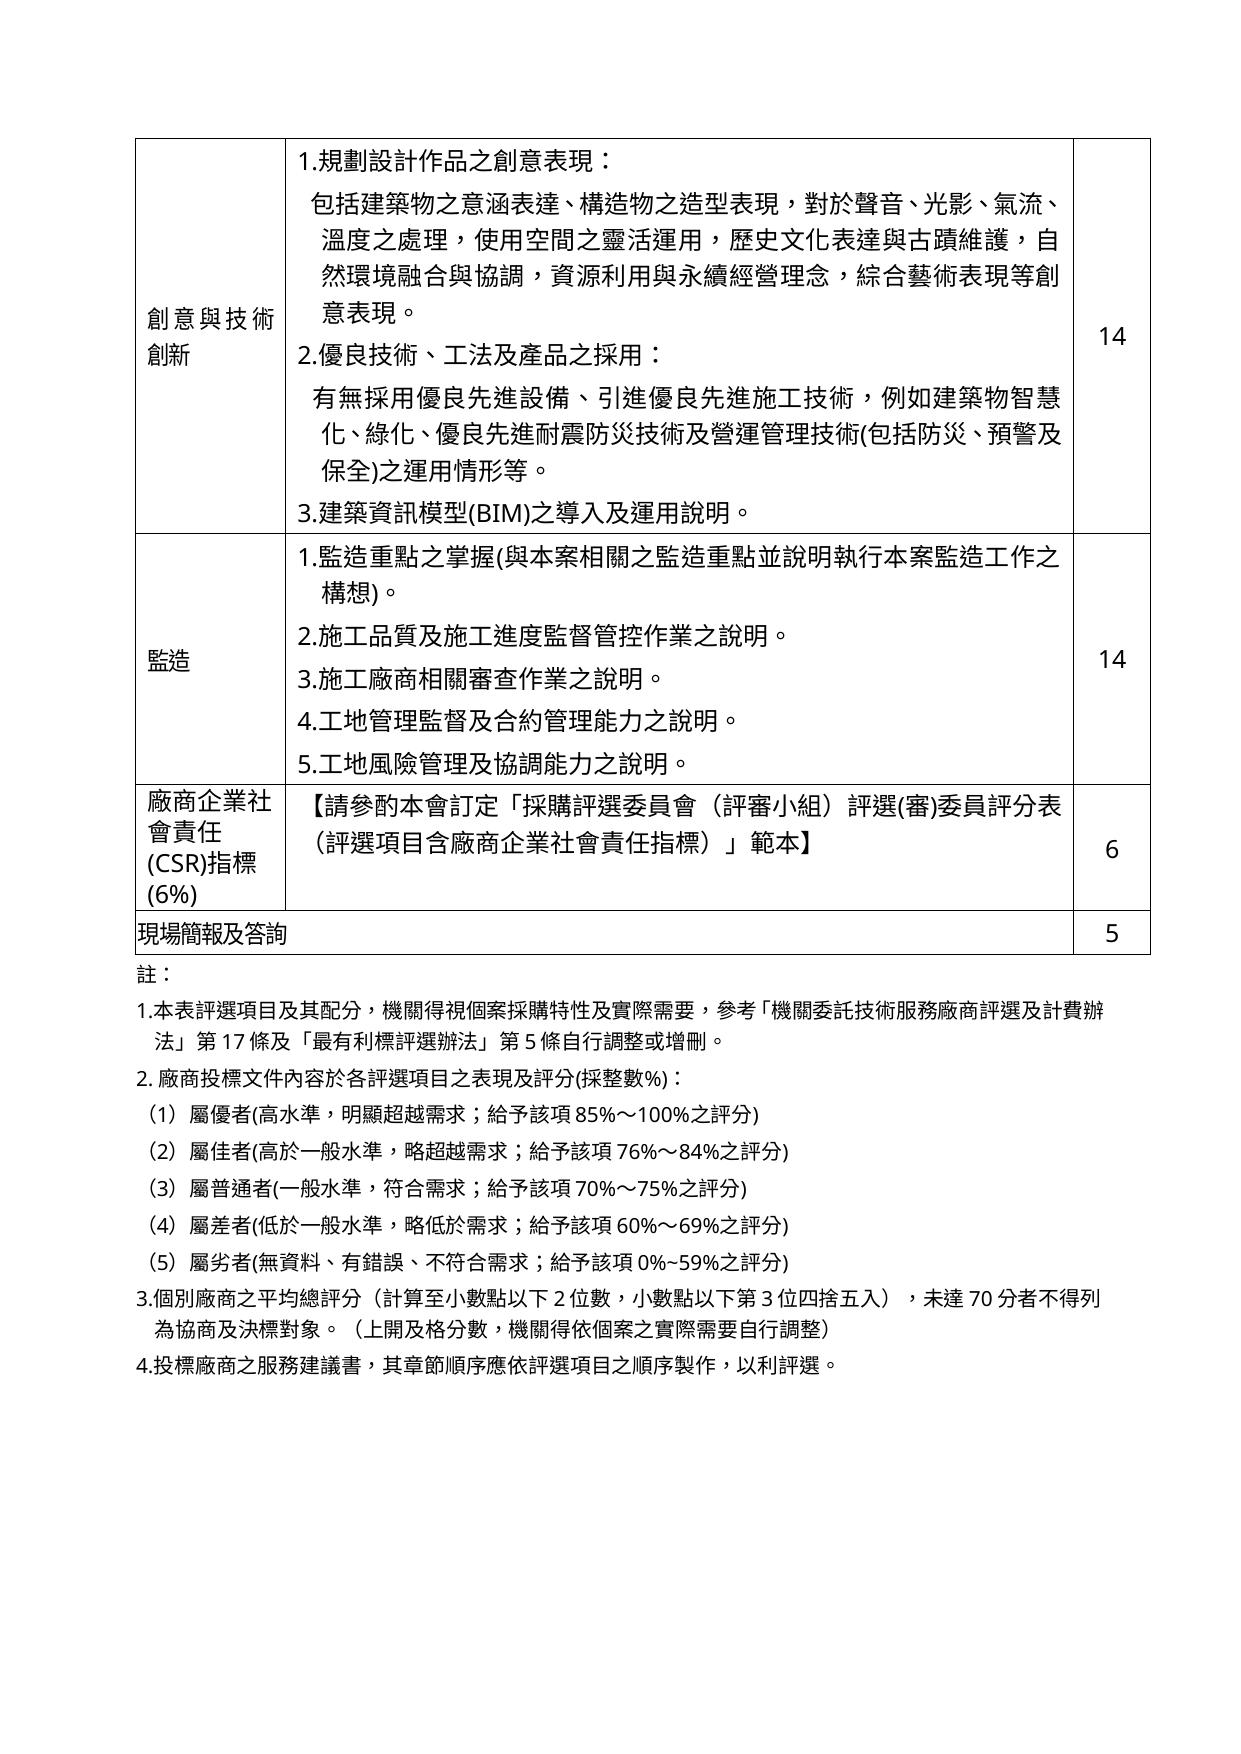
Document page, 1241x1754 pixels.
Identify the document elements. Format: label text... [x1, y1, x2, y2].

table_cell 14 [1074, 139, 1150, 533]
table_cell 14 [1074, 534, 1150, 784]
table_cell 創意與技術創新 [136, 139, 285, 533]
table_cell 監造 [136, 534, 285, 784]
table_cell 5 [1074, 911, 1150, 954]
text （1）屬優者(高水準，明顯超越需求；給予該項85%～100%之評分) [136, 1099, 1104, 1129]
text 3.個別廠商之平均總評分（計算至小數點以下2位數，小數點以下第3位四捨五入），未達70分者不得列為協商及決標對象。（上開及格分數，機關得依個案之實際需要自行調整） [136, 1282, 1104, 1343]
table_cell 【請參酌本會訂定「採購評選委員會（評審小組）評選(審)委員評分表（評選項目含廠商企業社會責任指標）」範本】 [286, 785, 1073, 910]
table_cell 1.監造重點之掌握(與本案相關之監造重點並說明執行本案監造工作之構想)。 2.施工品質及施工進度監督管控作業之說明。 3.施工廠商相關審查作業之說明。 4.工地管理監督及合約管理能力之說明。 5.工地風險管理及協調能力之說明。 [286, 534, 1073, 784]
text （3）屬普通者(一般水準，符合需求；給予該項70%～75%之評分) [136, 1172, 1104, 1202]
text 1.本表評選項目及其配分，機關得視個案採購特性及實際需要，參考「機關委託技術服務廠商評選及計費辦法」第17條及「最有利標評選辦法」第5條自行調整或增刪。 [136, 995, 1104, 1055]
text （5）屬劣者(無資料、有錯誤、不符合需求；給予該項0%~59%之評分) [136, 1246, 1104, 1276]
table_cell 1.規劃設計作品之創意表現： 包括建築物之意涵表達、構造物之造型表現，對於聲音、光影、氣流、溫度之處理，使用空間之靈活運用，歷史文化表達與古蹟維護，自然環境融合與協調，資源利用與永續經營理念，綜合藝術表現等創意表現。 2.優良技術、工法及產品之採用： 有無採用優良先進設備、引進優良先進施工技術，例如建築物智慧化、綠化、優良先進耐震防災技術及營運管理技術(包括防災、預警及保全)之運用情形等。 3.建築資訊模型(BIM)之導入及運用說明。 [286, 139, 1073, 533]
table_cell 現場簡報及答詢 [136, 911, 1073, 954]
text 註： [136, 958, 1104, 988]
text 2. 廠商投標文件內容於各評選項目之表現及評分(採整數%)： [136, 1062, 1104, 1092]
table_cell 6 [1074, 785, 1150, 910]
text 4.投標廠商之服務建議書，其章節順序應依評選項目之順序製作，以利評選。 [136, 1349, 1104, 1380]
text （2）屬佳者(高於一般水準，略超越需求；給予該項76%～84%之評分) [136, 1135, 1104, 1166]
table_cell 廠商企業社會責任(CSR)指標(6%) [136, 785, 285, 910]
text （4）屬差者(低於一般水準，略低於需求；給予該項60%～69%之評分) [136, 1209, 1104, 1239]
